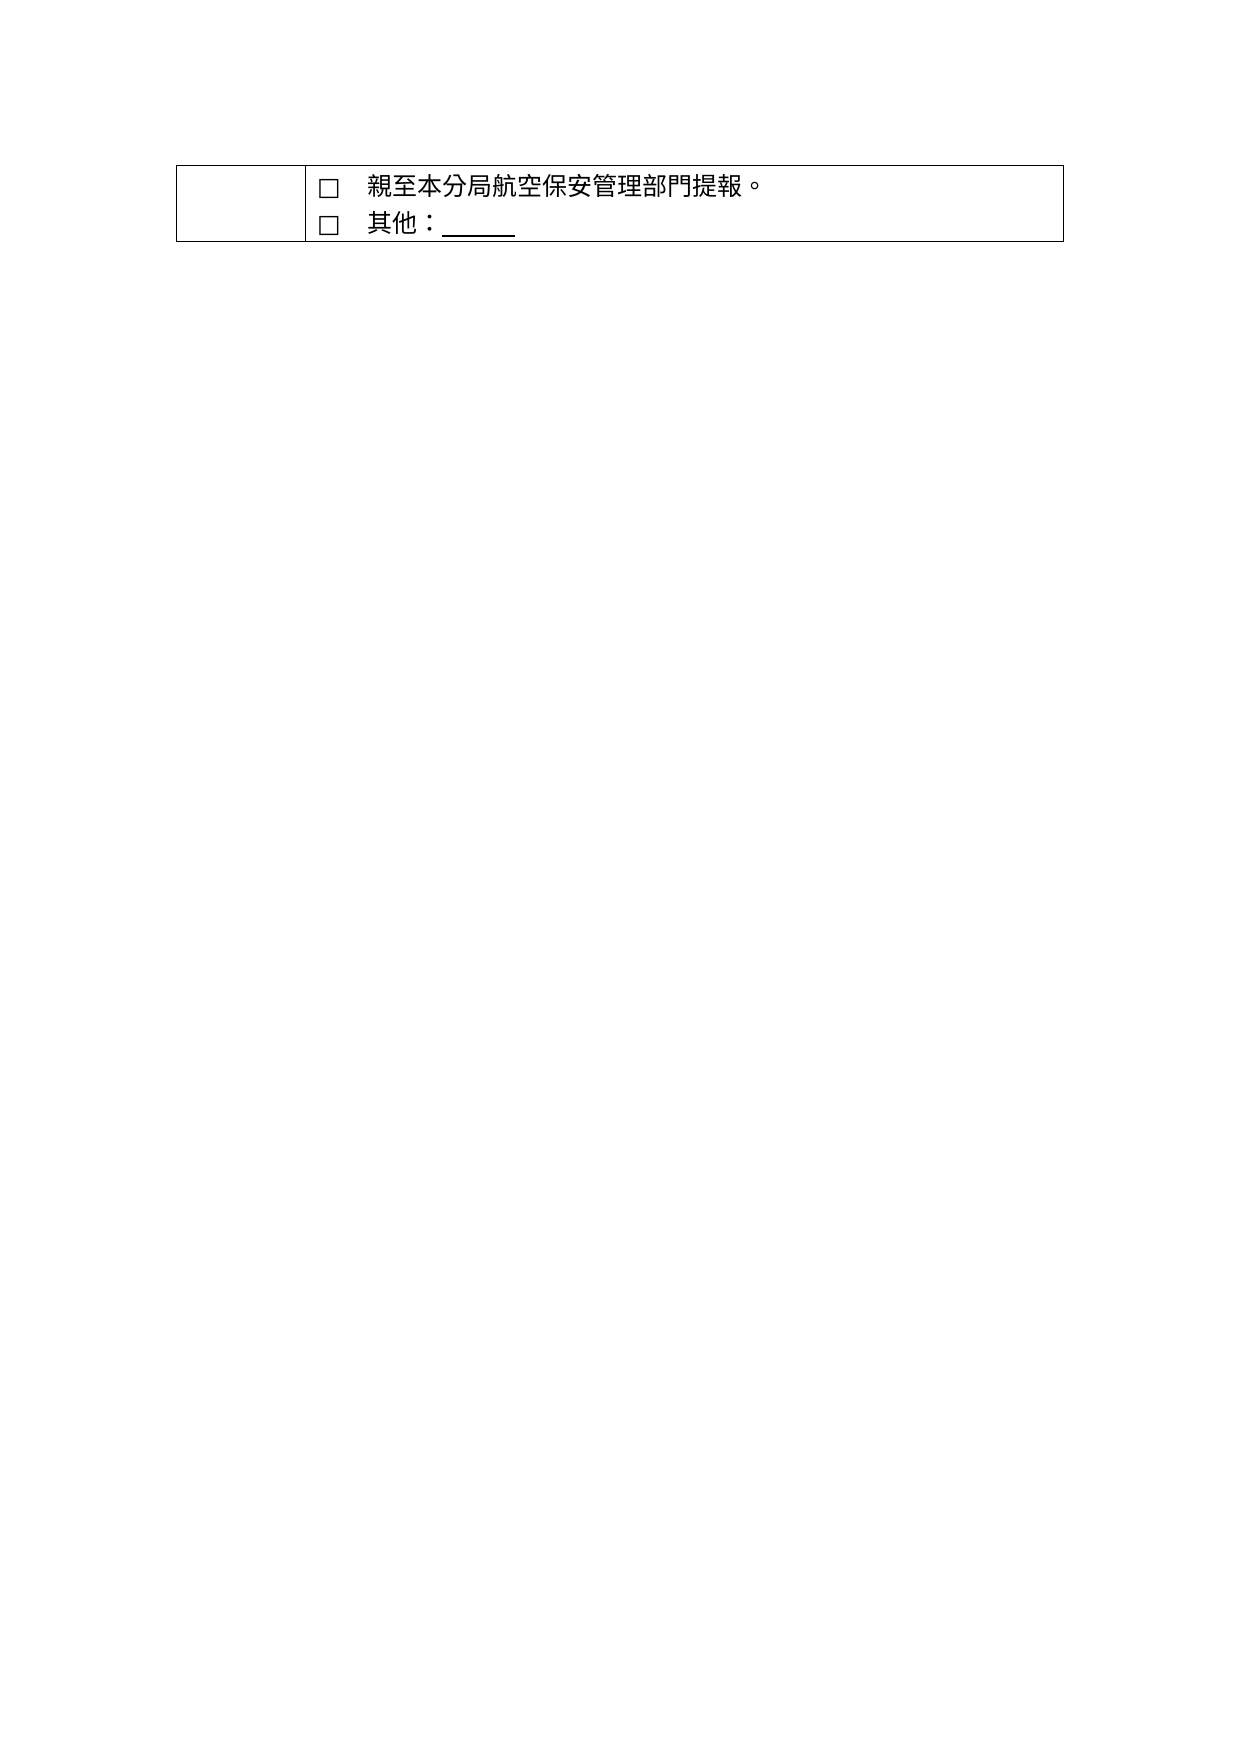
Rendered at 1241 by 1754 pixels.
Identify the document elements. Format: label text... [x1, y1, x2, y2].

table_cell [177, 166, 305, 241]
table_cell □ 親至本分局航空保安管理部門提報。 □ 其他： [306, 166, 1063, 241]
